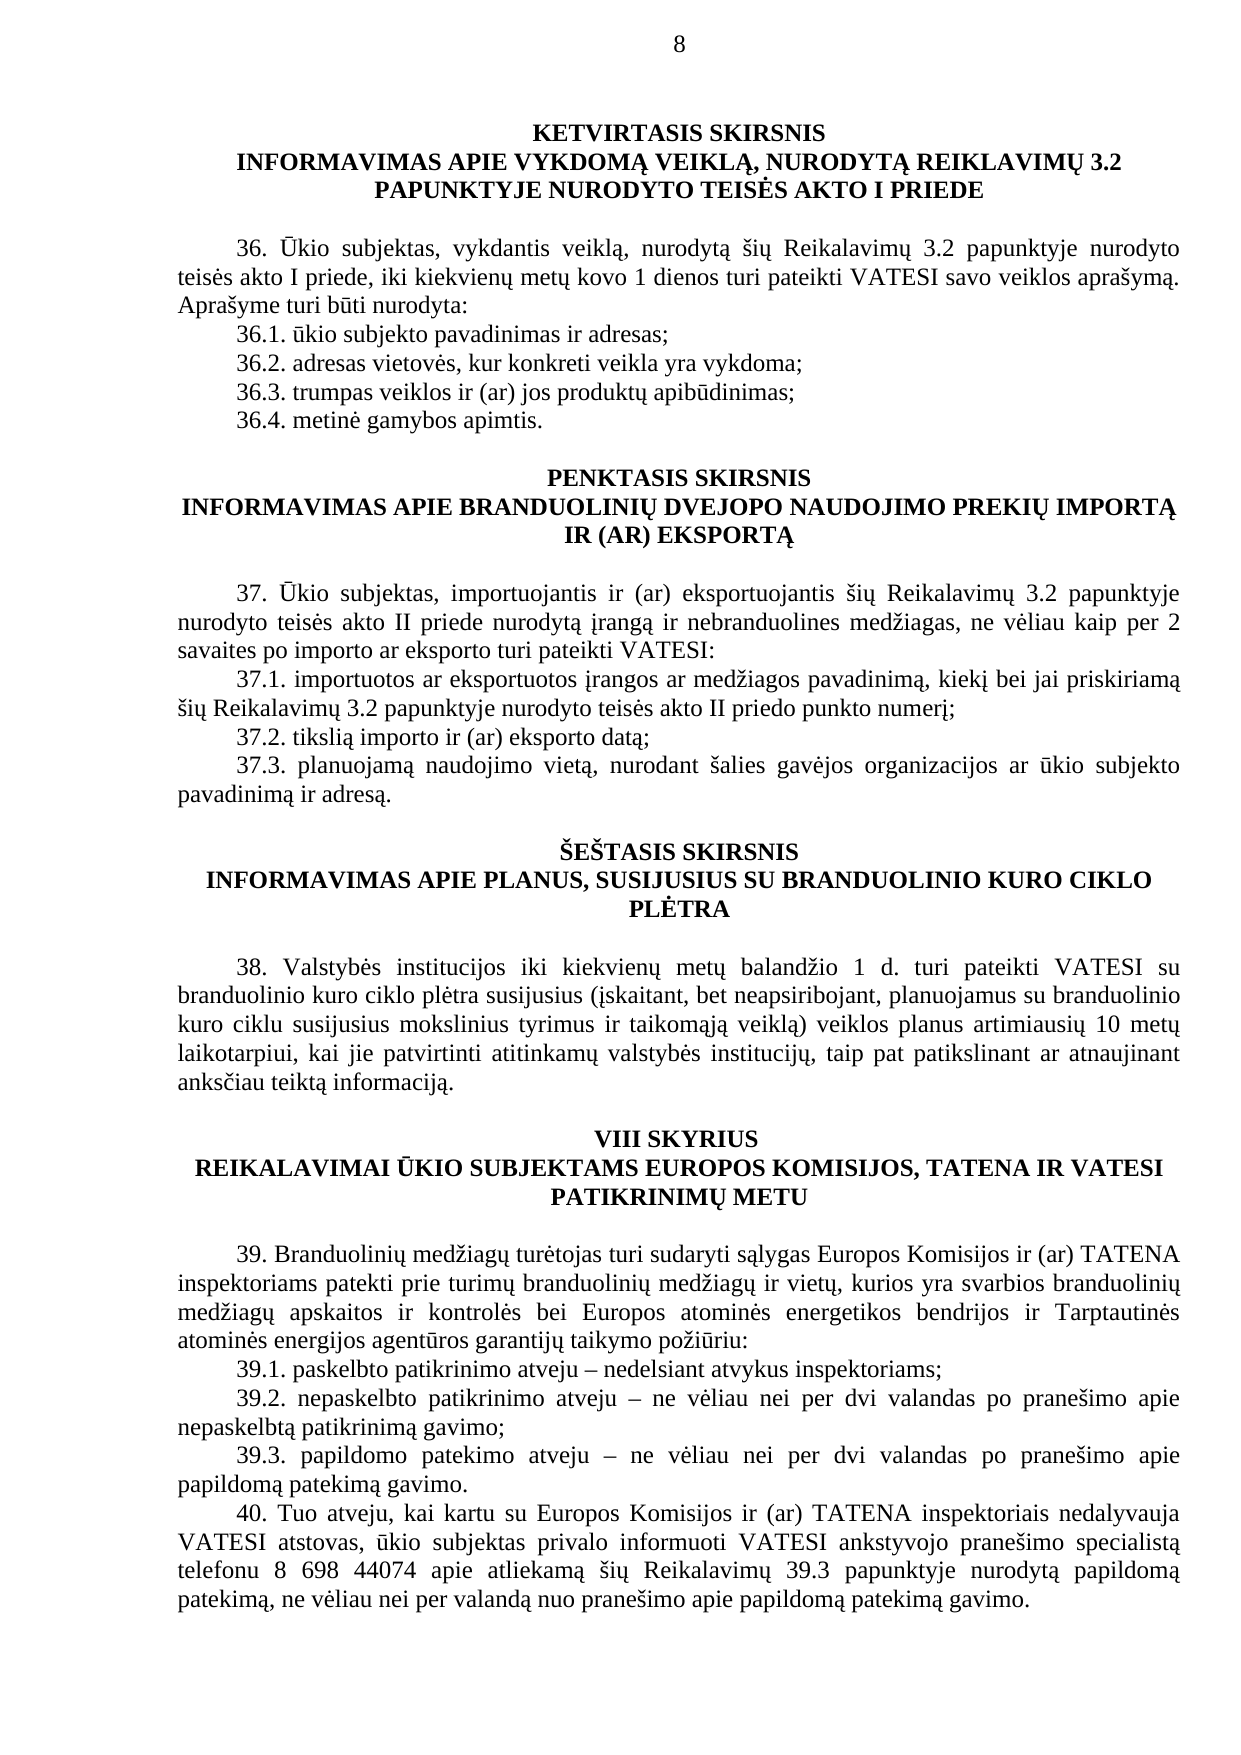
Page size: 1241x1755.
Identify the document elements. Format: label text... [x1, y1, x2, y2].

text 36.1. ūkio subjekto pavadinimas ir adresas; [177, 319, 1181, 348]
text 39. Branduolinių medžiagų turėtojas turi sudaryti sąlygas Europos Komisijos ir (ar) TATENA inspektoriams patekti prie turimų branduolinių medžiagų ir vietų, kurios yra svarbios branduolinių medžiagų apskaitos ir kontrolės bei Europos atominės energetikos bendrijos ir Tarptautinės atominės energijos agentūros garantijų taikymo požiūriu: [177, 1239, 1181, 1354]
text 36.2. adresas vietovės, kur konkreti veikla yra vykdoma; [177, 348, 1181, 377]
text PENKTASIS SKIRSNIS [177, 463, 1181, 492]
text INFORMAVIMAS APIE PLANUS, SUSIJUSIUS SU BRANDUOLINIO KURO CIKLO PLĖTRA [177, 866, 1181, 923]
text ŠEŠTASIS SKIRSNIS [177, 837, 1181, 866]
text VIII SKYRIUS [177, 1124, 1181, 1153]
text INFORMAVIMAS APIE VYKDOMĄ VEIKLĄ, NURODYTĄ REIKLAVIMŲ 3.2 PAPUNKTYJE NURODYTO TEISĖS AKTO I PRIEDE [177, 147, 1181, 204]
text 36.4. metinė gamybos apimtis. [177, 406, 1181, 434]
text 39.3. papildomo patekimo atveju – ne vėliau nei per dvi valandas po pranešimo apie papildomą patekimą gavimo. [177, 1441, 1181, 1498]
text 37.1. importuotos ar eksportuotos įrangos ar medžiagos pavadinimą, kiekį bei jai priskiriamą šių Reikalavimų 3.2 papunktyje nurodyto teisės akto II priedo punkto numerį; [177, 664, 1181, 722]
text 39.1. paskelbto patikrinimo atveju – nedelsiant atvykus inspektoriams; [177, 1354, 1181, 1383]
text 39.2. nepaskelbto patikrinimo atveju – ne vėliau nei per dvi valandas po pranešimo apie nepaskelbtą patikrinimą gavimo; [177, 1383, 1181, 1441]
text 37.2. tikslią importo ir (ar) eksporto datą; [177, 722, 1181, 751]
text 36. Ūkio subjektas, vykdantis veiklą, nurodytą šių Reikalavimų 3.2 papunktyje nurodyto teisės akto I priede, iki kiekvienų metų kovo 1 dienos turi pateikti VATESI savo veiklos aprašymą. Aprašyme turi būti nurodyta: [177, 233, 1181, 319]
text KETVIRTASIS SKIRSNIS [177, 118, 1181, 147]
text 36.3. trumpas veiklos ir (ar) jos produktų apibūdinimas; [177, 377, 1181, 406]
text 38. Valstybės institucijos iki kiekvienų metų balandžio 1 d. turi pateikti VATESI su branduolinio kuro ciklo plėtra susijusius (įskaitant, bet neapsiribojant, planuojamus su branduolinio kuro ciklu susijusius mokslinius tyrimus ir taikomąją veiklą) veiklos planus artimiausių 10 metų laikotarpiui, kai jie patvirtinti atitinkamų valstybės institucijų, taip pat patikslinant ar atnaujinant anksčiau teiktą informaciją. [177, 952, 1181, 1096]
text INFORMAVIMAS APIE BRANDUOLINIŲ DVEJOPO NAUDOJIMO PREKIŲ IMPORTĄ IR (AR) EKSPORTĄ [177, 492, 1181, 549]
text 40. Tuo atveju, kai kartu su Europos Komisijos ir (ar) TATENA inspektoriais nedalyvauja VATESI atstovas, ūkio subjektas privalo informuoti VATESI ankstyvojo pranešimo specialistą telefonu 8 698 44074 apie atliekamą šių Reikalavimų 39.3 papunktyje nurodytą papildomą patekimą, ne vėliau nei per valandą nuo pranešimo apie papildomą patekimą gavimo. [177, 1498, 1181, 1613]
text 37. Ūkio subjektas, importuojantis ir (ar) eksportuojantis šių Reikalavimų 3.2 papunktyje nurodyto teisės akto II priede nurodytą įrangą ir nebranduolines medžiagas, ne vėliau kaip per 2 savaites po importo ar eksporto turi pateikti VATESI: [177, 578, 1181, 664]
text 37.3. planuojamą naudojimo vietą, nurodant šalies gavėjos organizacijos ar ūkio subjekto pavadinimą ir adresą. [177, 751, 1181, 808]
text REIKALAVIMAI ŪKIO SUBJEKTAMS EUROPOS KOMISIJOS, TATENA IR VATESI PATIKRINIMŲ METU [177, 1153, 1181, 1211]
